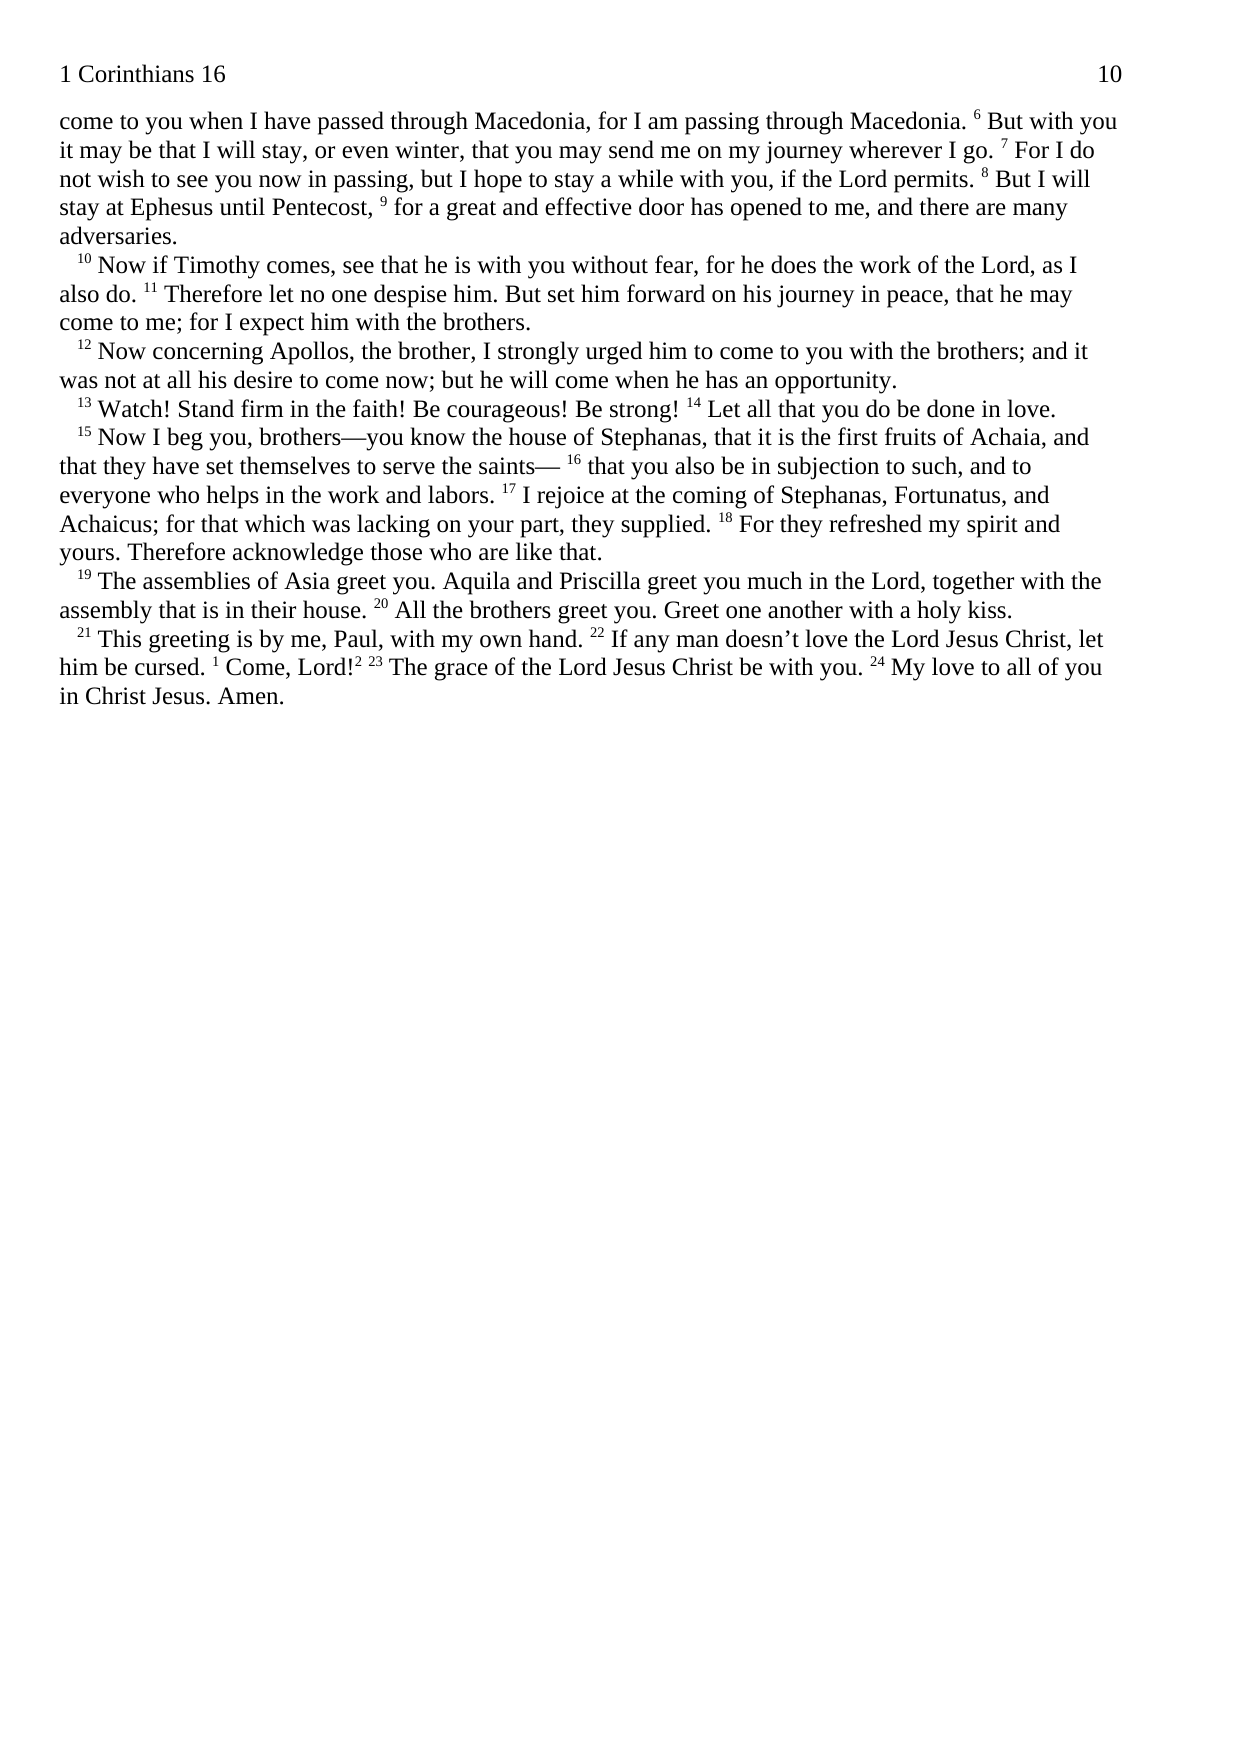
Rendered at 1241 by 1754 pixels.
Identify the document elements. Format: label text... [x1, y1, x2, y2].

text 10 Now if Timothy comes, see that he is with you without fear, for he does the work of the Lord, as I also do. 11 Therefore let no one despise him. But set him forward on his journey in peace, that he may come to me; for I expect him with the brothers. [59, 250, 1122, 336]
text 13 Watch! Stand firm in the faith! Be courageous! Be strong! 14 Let all that you do be done in love. [59, 394, 1122, 422]
text 21 This greeting is by me, Paul, with my own hand. 22 If any man doesn’t love the Lord Jesus Christ, let him be cursed. 1 Come, Lord!2 23 The grace of the Lord Jesus Christ be with you. 24 My love to all of you in Christ Jesus. Amen. [59, 624, 1122, 710]
text 16Now concerning the collection for the saints, as I commanded the assemblies of Galatia, you do likewise. 2 On the first day of every week, let each one of you save, as he may prosper, that no collections are made when I come. 3 When I arrive, I will send whoever you approve with letters to carry your gracious gift to Jerusalem. 4 If it is appropriate for me to go also, they will go with me. 5 But I will come to you when I have passed through Macedonia, for I am passing through Macedonia. 6 But with you it may be that I will stay, or even winter, that you may send me on my journey wherever I go. 7 For I do not wish to see you now in passing, but I hope to stay a while with you, if the Lord permits. 8 But I will stay at Ephesus until Pentecost, 9 for a great and effective door has opened to me, and there are many adversaries. [59, 106, 1122, 250]
text 15 Now I beg you, brothers—you know the house of Stephanas, that it is the first fruits of Achaia, and that they have set themselves to serve the saints— 16 that you also be in subjection to such, and to everyone who helps in the work and labors. 17 I rejoice at the coming of Stephanas, Fortunatus, and Achaicus; for that which was lacking on your part, they supplied. 18 For they refreshed my spirit and yours. Therefore acknowledge those who are like that. [59, 422, 1122, 566]
text 19 The assemblies of Asia greet you. Aquila and Priscilla greet you much in the Lord, together with the assembly that is in their house. 20 All the brothers greet you. Greet one another with a holy kiss. [59, 566, 1122, 624]
text 12 Now concerning Apollos, the brother, I strongly urged him to come to you with the brothers; and it was not at all his desire to come now; but he will come when he has an opportunity. [59, 336, 1122, 394]
